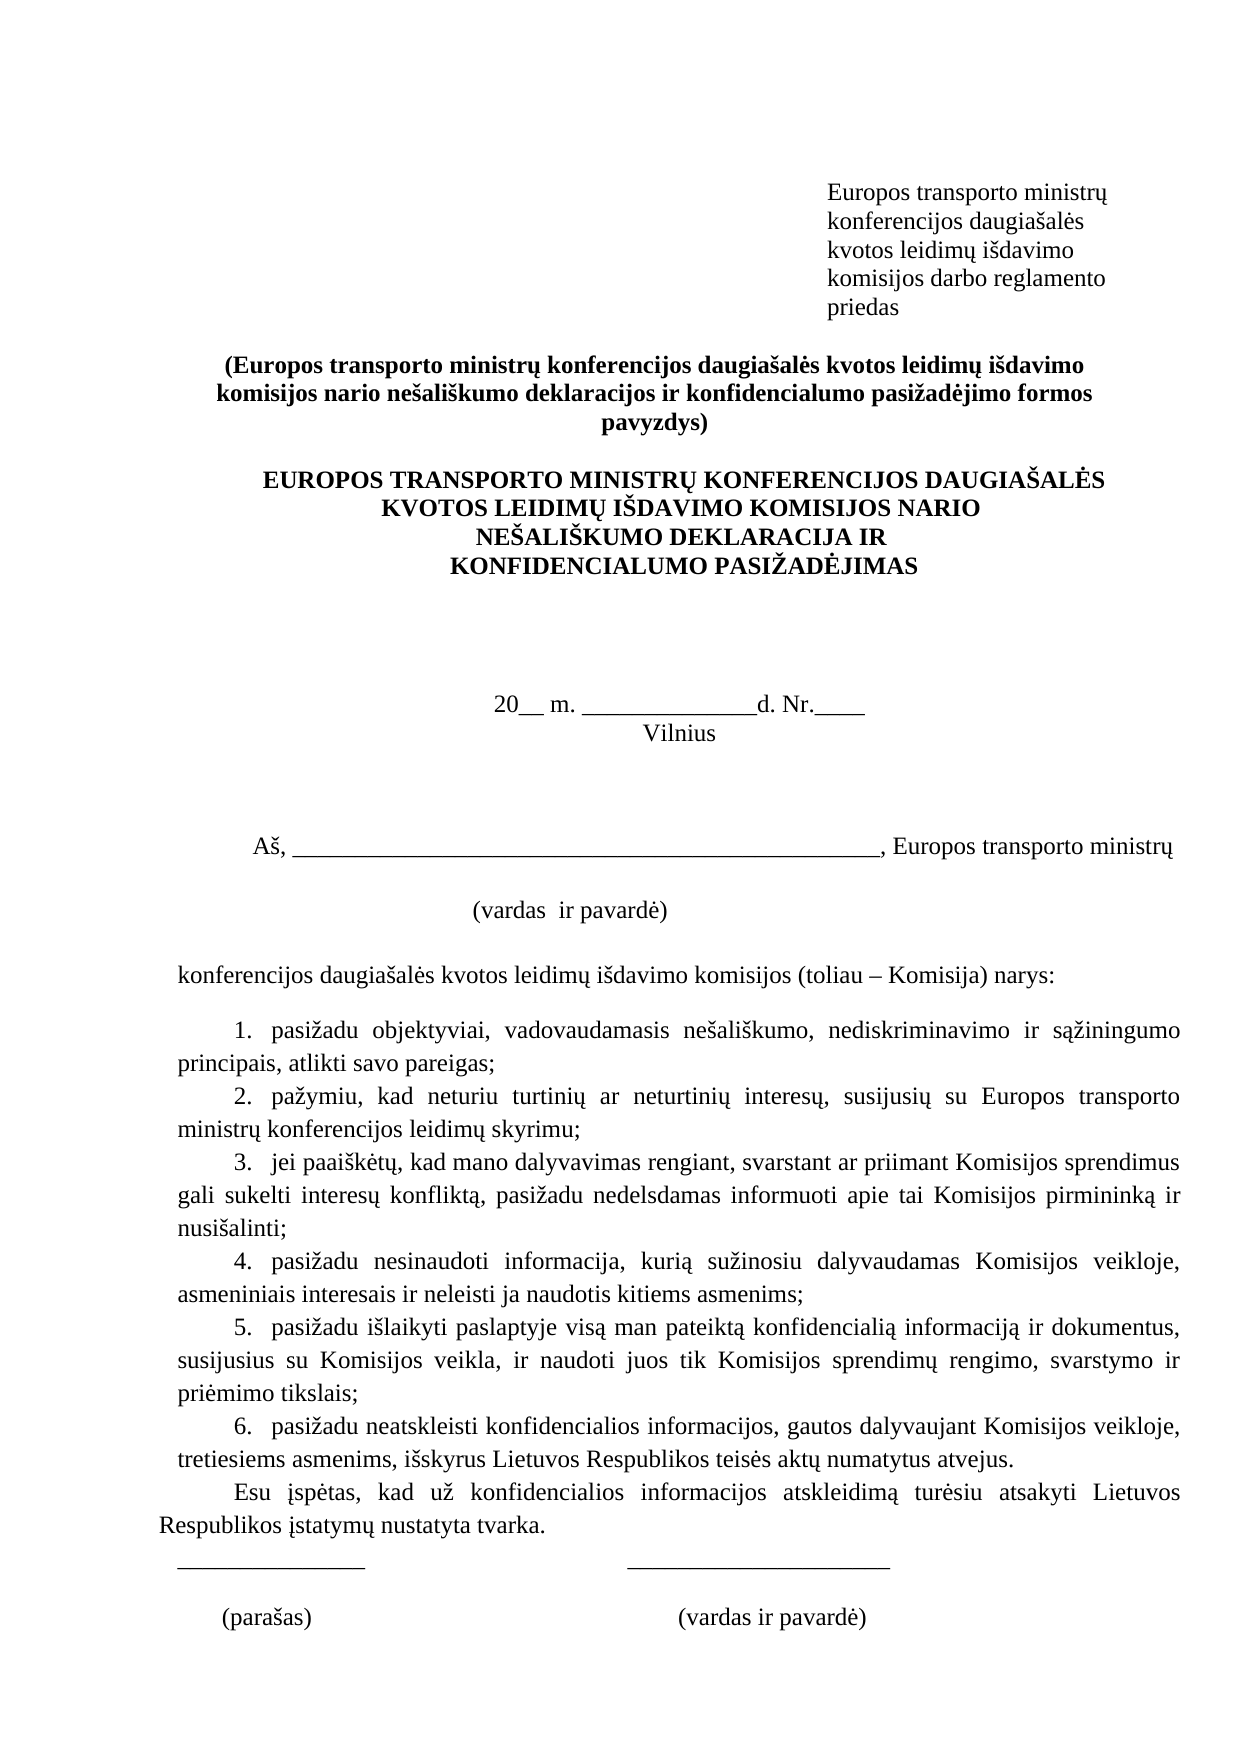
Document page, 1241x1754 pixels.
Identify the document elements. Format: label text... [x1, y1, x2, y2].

text (parašas) (vardas ir pavardė) [222, 1602, 1181, 1631]
text (Europos transporto ministrų konferencijos daugiašalės kvotos leidimų išdavimo komisijos nario nešališkumo deklaracijos ir konfidencialumo pasižadėjimo formos pavyzdys) [177, 350, 1132, 436]
text 3. jei paaiškėtų, kad mano dalyvavimas rengiant, svarstant ar priimant Komisijos sprendimus gali sukelti interesų konfliktą, pasižadu nedelsdamas informuoti apie tai Komisijos pirmininką ir nusišalinti; [177, 1147, 1181, 1242]
text konfidencialumo pasižadėjimas [236, 551, 1132, 580]
text 20__ m. ______________d. Nr.____ [177, 689, 1181, 718]
text 2. pažymiu, kad neturiu turtinių ar neturtinių interesų, susijusių su Europos transporto ministrų konferencijos leidimų skyrimu; [177, 1081, 1181, 1143]
text (vardas ir pavardė) [177, 896, 1181, 924]
text _______________ _____________________ [177, 1543, 1181, 1572]
text Aš, _______________________________________________, Europos transporto ministrų [177, 831, 1181, 860]
text Europos transporto ministrų konferencijos daugiašalės kvotos leidimų išdavimo komisijos darbo reglamento [827, 177, 1132, 292]
text nešališkumo DEKLARACIJA ir [236, 522, 1132, 551]
text 6. pasižadu neatskleisti konfidencialios informacijos, gautos dalyvaujant Komisijos veikloje, tretiesiems asmenims, išskyrus Lietuvos Respublikos teisės aktų numatytus atvejus. [177, 1411, 1181, 1473]
text konferencijos daugiašalės kvotos leidimų išdavimo komisijos (toliau – Komisija) narys: [177, 960, 1181, 989]
text Vilnius [177, 718, 1181, 746]
text priedas [827, 292, 1132, 321]
text 1. pasižadu objektyviai, vadovaudamasis nešališkumo, nediskriminavimo ir sąžiningumo principais, atlikti savo pareigas; [177, 1015, 1181, 1077]
text Esu įspėtas, kad už konfidencialios informacijos atskleidimą turėsiu atsakyti Lietuvos Respublikos įstatymų nustatyta tvarka. [158, 1477, 1181, 1539]
text 5. pasižadu išlaikyti paslaptyje visą man pateiktą konfidencialią informaciją ir dokumentus, susijusius su Komisijos veikla, ir naudoti juos tik Komisijos sprendimų rengimo, svarstymo ir priėmimo tikslais; [177, 1312, 1181, 1407]
text 4. pasižadu nesinaudoti informacija, kurią sužinosiu dalyvaudamas Komisijos veikloje, asmeniniais interesais ir neleisti ja naudotis kitiems asmenims; [177, 1246, 1181, 1308]
text EUROPOS TRANSPORTO MINISTRŲ KONFERENCIJOS DAUGIAŠALĖS KVOTOS LEIDIMŲ IŠDAVIMO komisijos NARIO [236, 465, 1132, 522]
